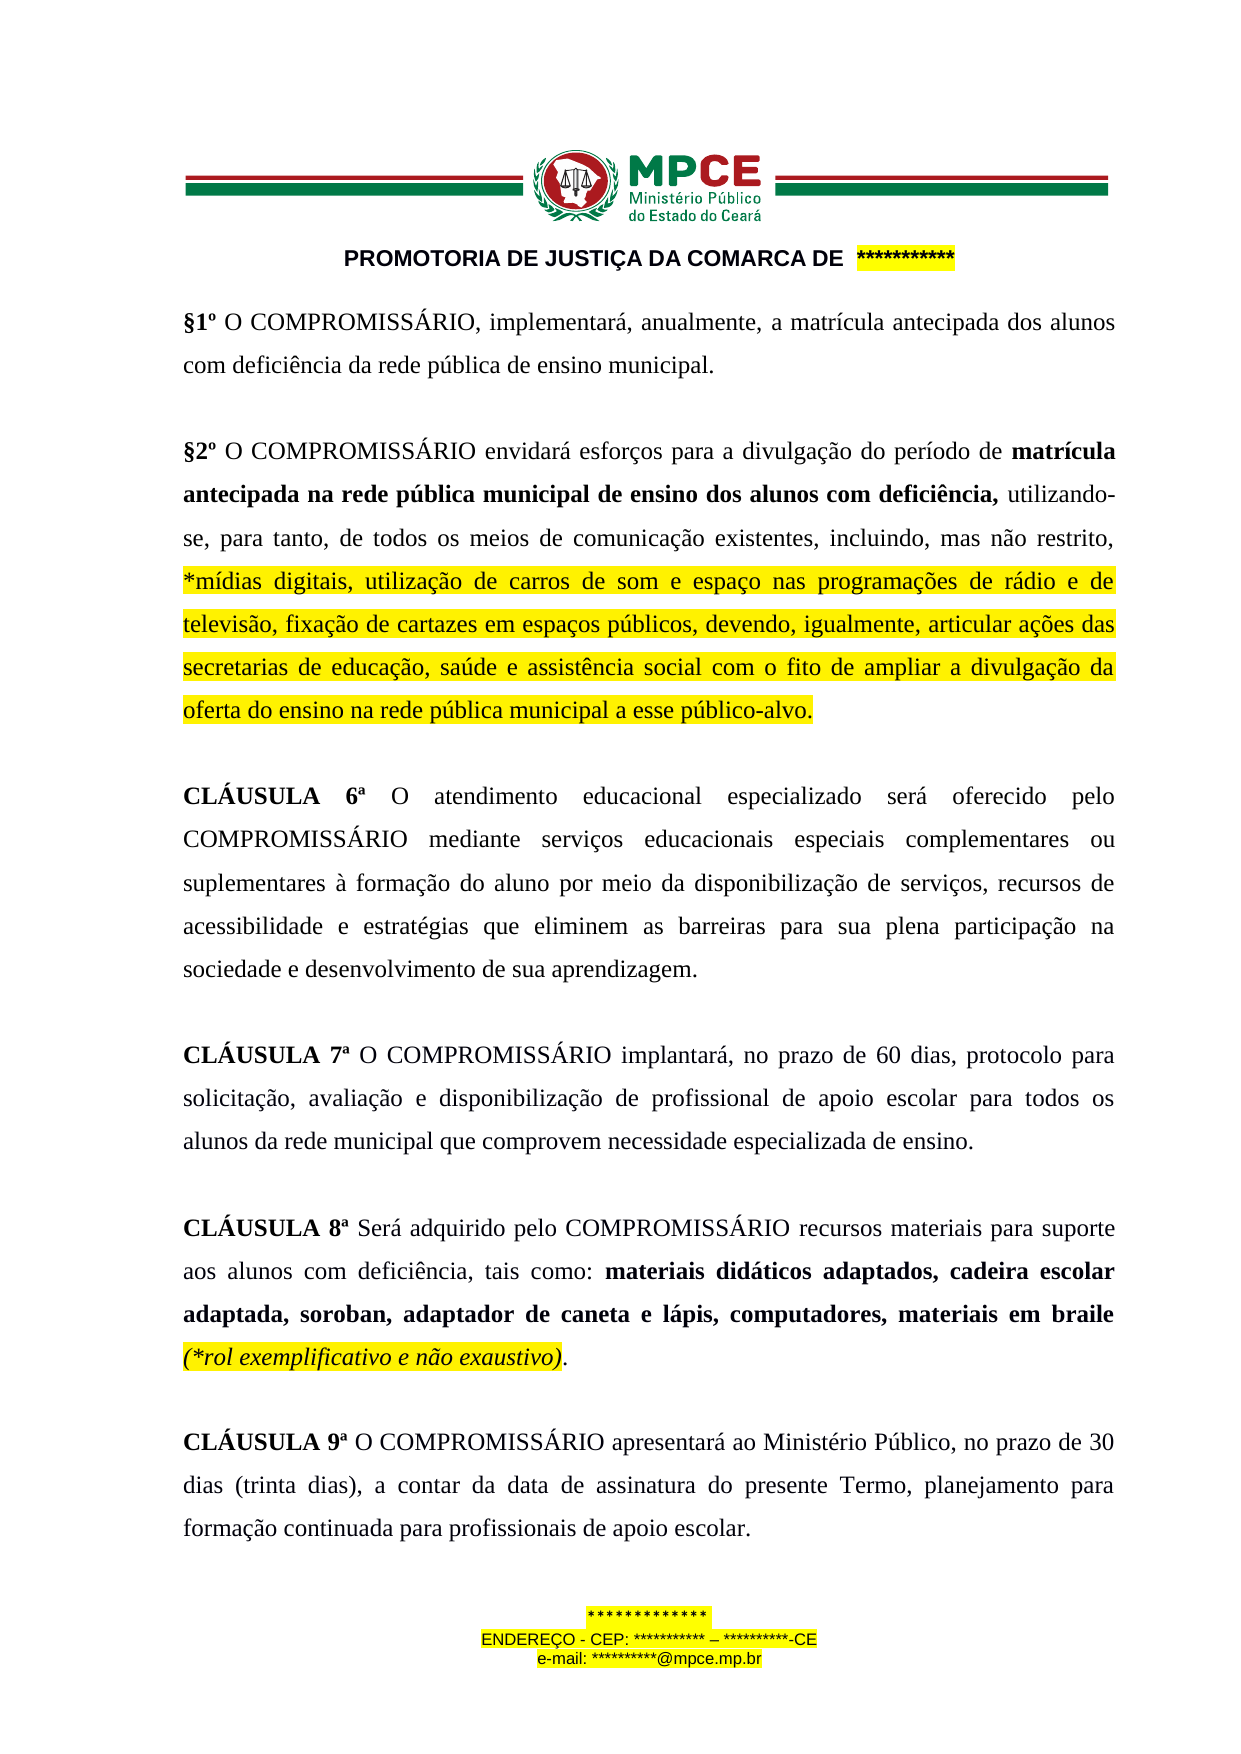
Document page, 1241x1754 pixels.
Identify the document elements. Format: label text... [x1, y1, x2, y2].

text CLÁUSULA 9ª O COMPROMISSÁRIO apresentará ao Ministério Público, no prazo de 30 dias (trinta dias), a contar da data de assinatura do presente Termo, planejamento para formação continuada para profissionais de apoio escolar. [183, 1427, 1116, 1542]
text CLÁUSULA 6ª O atendimento educacional especializado será oferecido pelo COMPROMISSÁRIO mediante serviços educacionais especiais complementares ou suplementares à formação do aluno por meio da disponibilização de serviços, recursos de acessibilidade e estratégias que eliminem as barreiras para sua plena participação na sociedade e desenvolvimento de sua aprendizagem. [183, 781, 1116, 983]
text CLÁUSULA 7ª O COMPROMISSÁRIO implantará, no prazo de 60 dias, protocolo para solicitação, avaliação e disponibilização de profissional de apoio escolar para todos os alunos da rede municipal que comprovem necessidade especializada de ensino. [183, 1040, 1116, 1155]
text CLÁUSULA 8ª Será adquirido pelo COMPROMISSÁRIO recursos materiais para suporte aos alunos com deficiência, tais como: materiais didáticos adaptados, cadeira escolar adaptada, soroban, adaptador de caneta e lápis, computadores, materiais em braile (*rol exemplificativo e não exaustivo). [183, 1213, 1116, 1371]
text §1º O COMPROMISSÁRIO, implementará, anualmente, a matrícula antecipada dos alunos com deficiência da rede pública de ensino municipal. [183, 307, 1116, 379]
text §2º O COMPROMISSÁRIO envidará esforços para a divulgação do período de matrícula antecipada na rede pública municipal de ensino dos alunos com deficiência, utilizando-se, para tanto, de todos os meios de comunicação existentes, incluindo, mas não restrito, *mídias digitais, utilização de carros de som e espaço nas programações de rádio e de televisão, fixação de cartazes em espaços públicos, devendo, igualmente, articular ações das secretarias de educação, saúde e assistência social com o fito de ampliar a divulgação da oferta do ensino na rede pública municipal a esse público-alvo. [183, 436, 1116, 724]
